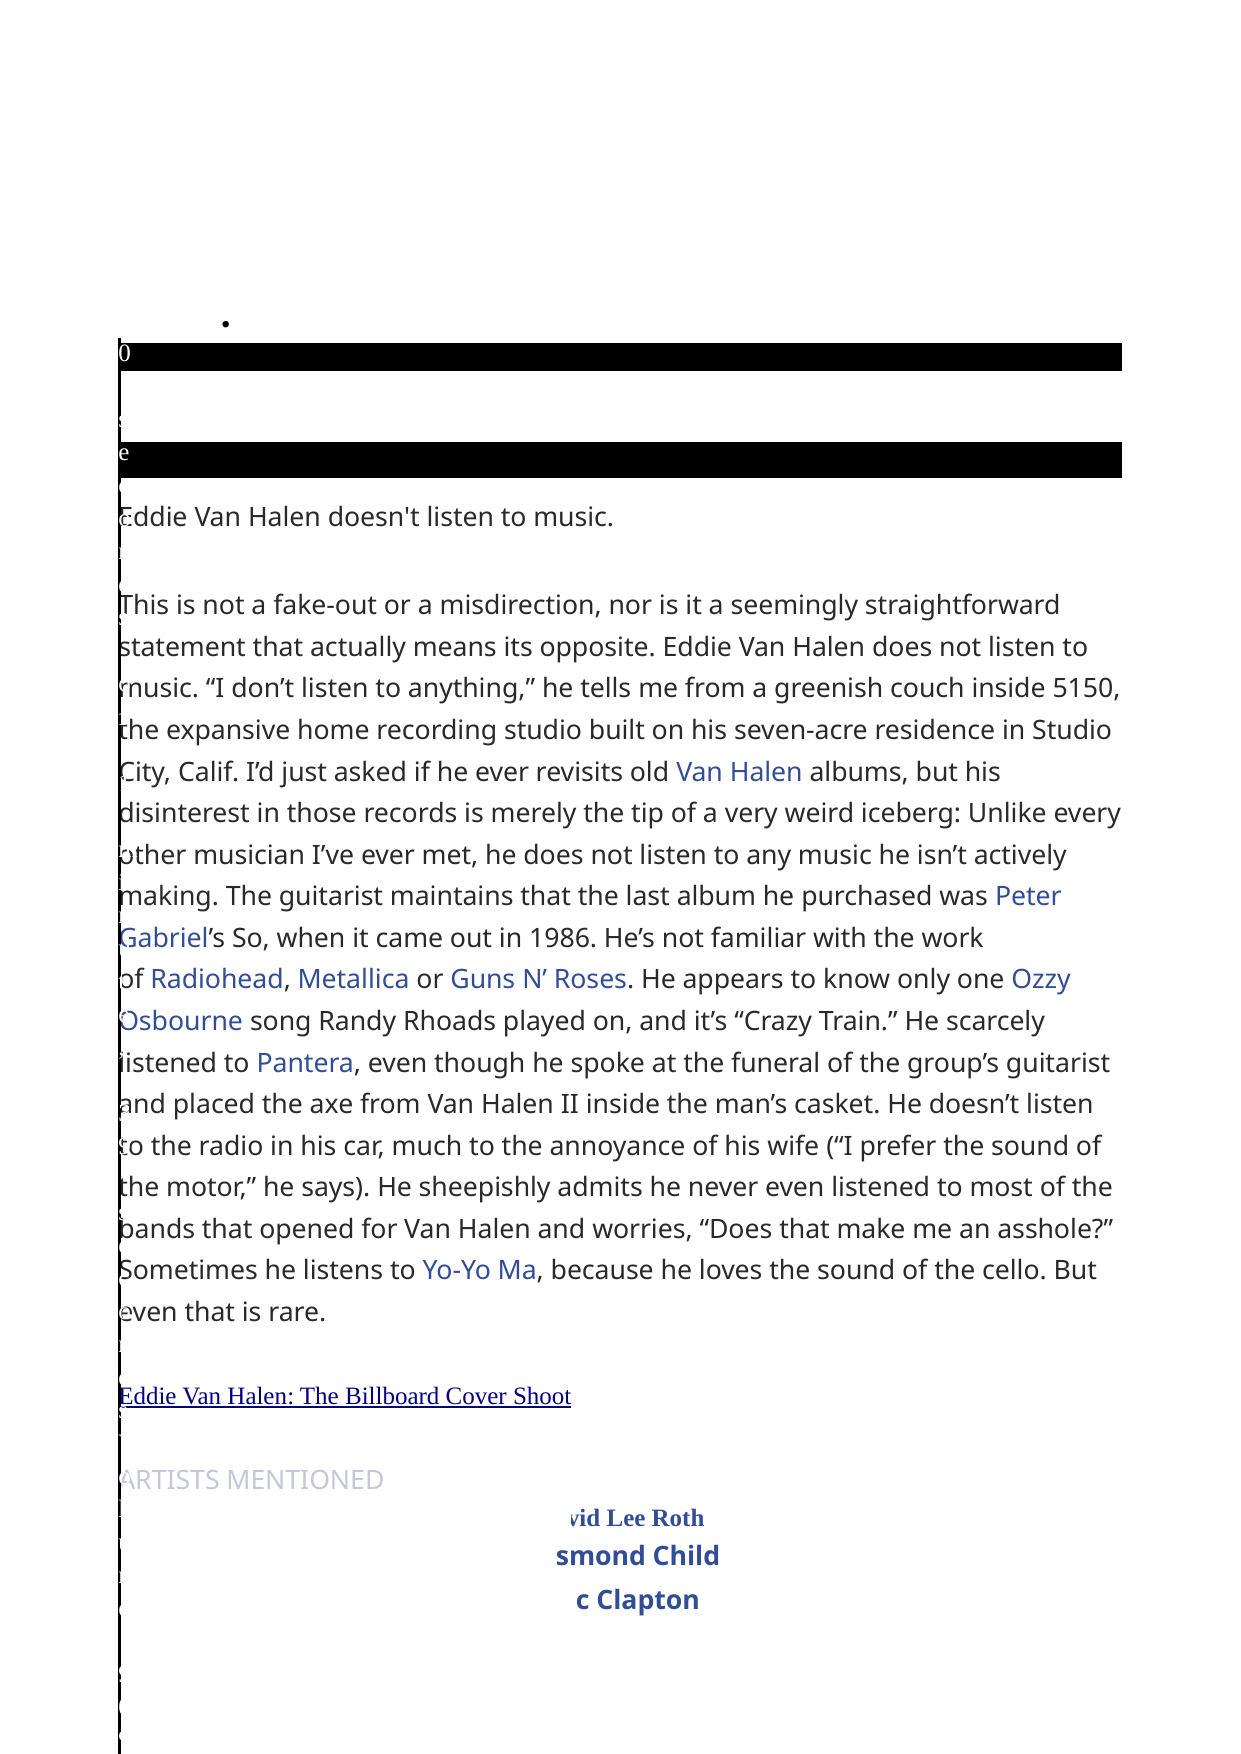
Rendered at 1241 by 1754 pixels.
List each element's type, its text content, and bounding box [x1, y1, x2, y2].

text David Lee Roth [121, 1503, 1122, 1532]
text This is not a fake-out or a misdirection, nor is it a seemingly straightforward statement that actually means its opposite. Eddie Van Halen does not listen to music. “I don’t listen to anything,” he tells me from a greenish couch inside 5150, the expansive home recording studio built on his seven-acre residence in Studio City, Calif. I’d just asked if he ever revisits old Van Halen albums, but his disinterest in those records is merely the tip of a very weird iceberg: Unlike every other musician I’ve ever met, he does not listen to any music he isn’t actively making. The guitarist maintains that the last album he purchased was Peter Gabriel’s So, when it came out in 1986. He’s not familiar with the work of Radiohead, Metallica or Guns N’ Roses. He appears to know only one Ozzy Osbourne song Randy Rhoads played on, and it’s “Crazy Train.” He scarcely listened to Pantera, even though he spoke at the funeral of the group’s guitarist and placed the axe from Van Halen II inside the man’s casket. He doesn’t listen to the radio in his car, much to the annoyance of his wife (“I prefer the sound of the motor,” he says). He sheepishly admits he never even listened to most of the bands that opened for Van Halen and worries, “Does that make me an asshole?” Sometimes he listens to Yo-Yo Ma, because he loves the sound of the cello. But even that is rare. [121, 586, 1122, 1329]
text ARTISTS MENTIONED [121, 1461, 1122, 1497]
text 6/19/2015 [118, 268, 1122, 304]
text Eric Clapton [121, 1581, 1122, 1617]
text Desmond Child [121, 1537, 1122, 1573]
subtitle Billboard Cover: Eddie Van Halen on Surviving Addiction, Why He's Still Making Music and What He Really Thinks of David Lee Roth (and Other Past Van Halen Bandmates) [251, 118, 989, 227]
text By Chuck Klosterman [251, 227, 989, 263]
text Eddie Van Halen: The Billboard Cover Shoot [121, 1381, 1122, 1410]
text Eddie Van Halen doesn't listen to music. [121, 498, 1122, 534]
